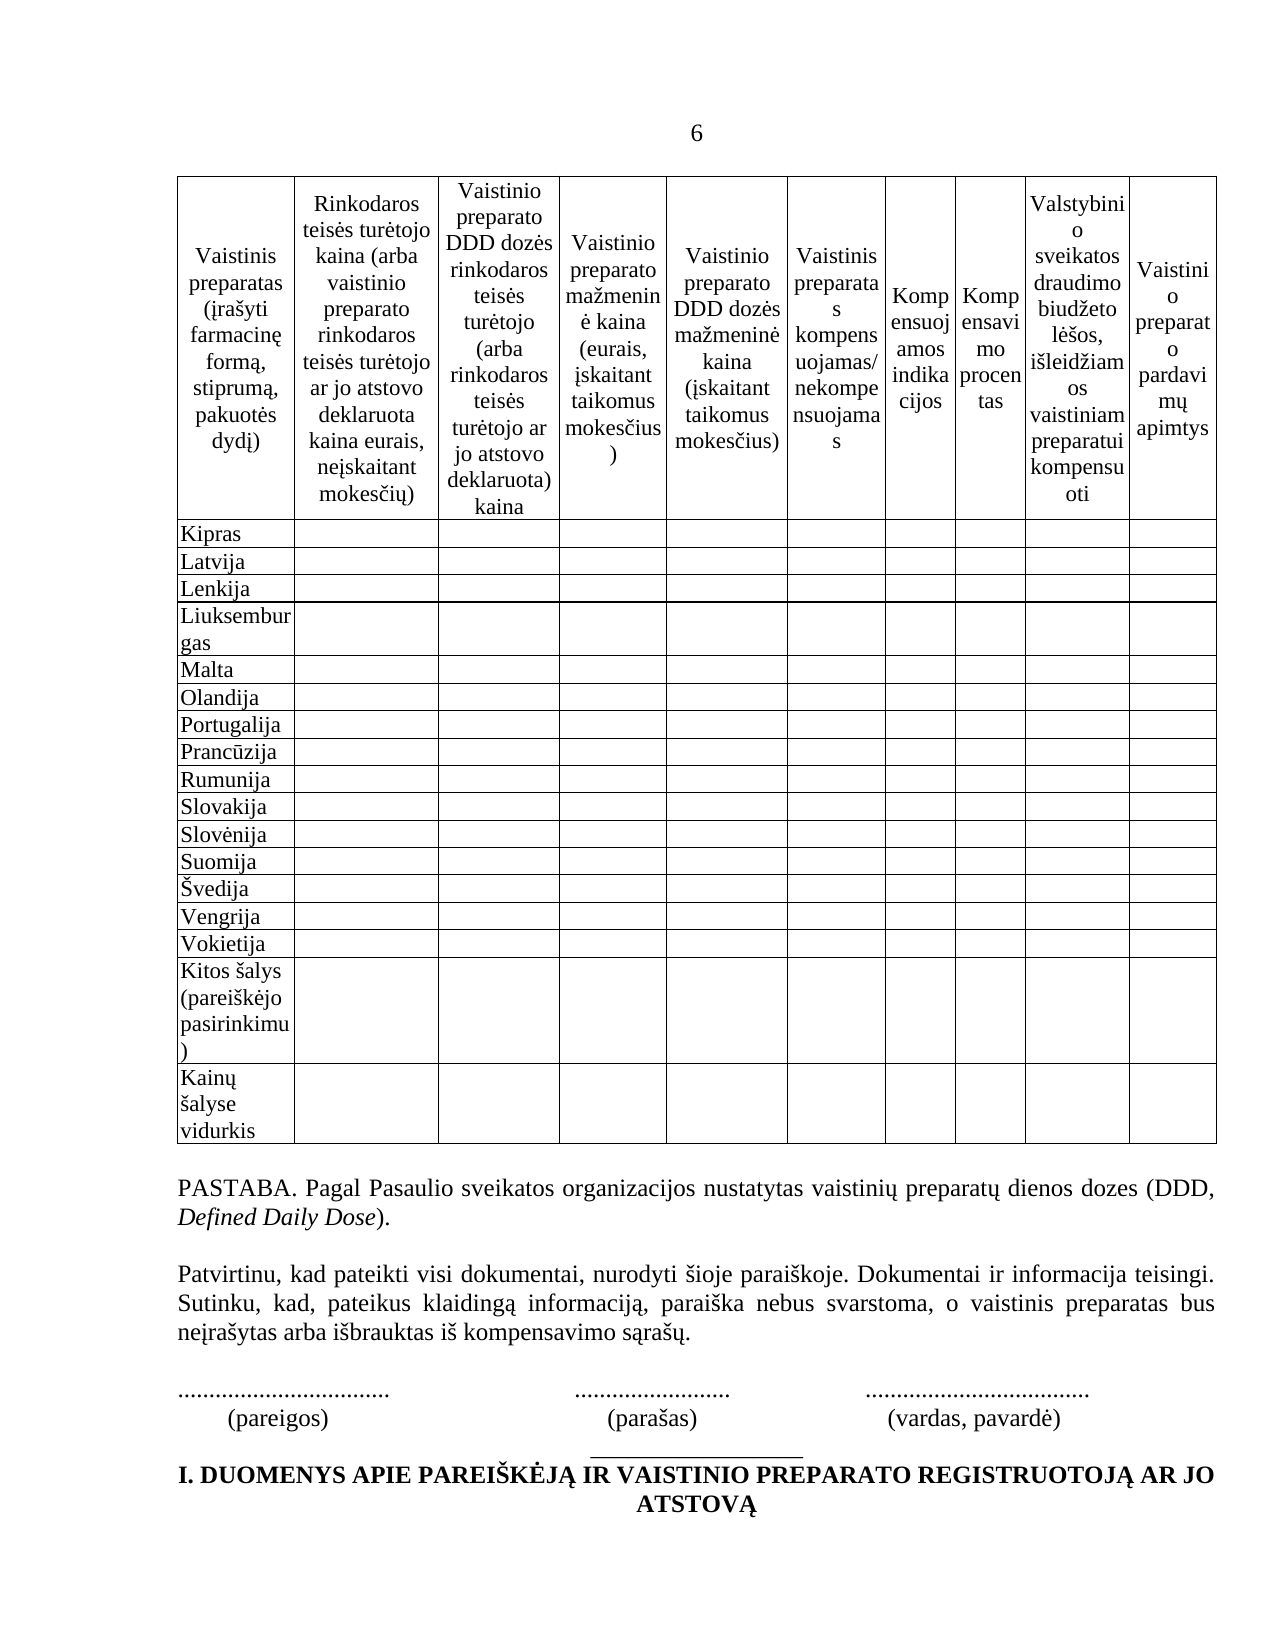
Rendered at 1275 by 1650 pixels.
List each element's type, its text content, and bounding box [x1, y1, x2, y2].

table_cell [1026, 930, 1129, 957]
table_cell Kainų šalyse vidurkis [178, 1064, 294, 1143]
table_header Kompensuojamos indikacijos [886, 177, 955, 519]
table_cell [439, 903, 559, 929]
table_cell [560, 875, 666, 902]
table_cell Latvija [178, 548, 294, 574]
table_cell [1026, 793, 1129, 819]
table_cell [956, 958, 1025, 1063]
table_cell [788, 656, 885, 683]
table_cell [560, 766, 666, 792]
table_cell [1130, 903, 1216, 929]
text .................................. ......................... .................................... [177, 1374, 1216, 1403]
table_cell [295, 930, 438, 957]
table_cell [1130, 930, 1216, 957]
table_cell [956, 903, 1025, 929]
table_cell [1130, 821, 1216, 847]
table_cell [1130, 603, 1216, 655]
table_cell [439, 711, 559, 737]
table_cell Švedija [178, 875, 294, 902]
table_cell [560, 1064, 666, 1143]
table_cell [1130, 875, 1216, 902]
table_cell [1130, 575, 1216, 601]
table_cell [1026, 903, 1129, 929]
table_cell Vengrija [178, 903, 294, 929]
table_cell [956, 711, 1025, 737]
table_cell [886, 520, 955, 547]
table_cell [439, 656, 559, 683]
table_cell [1026, 684, 1129, 710]
table_cell [788, 684, 885, 710]
table_cell [295, 520, 438, 547]
table_cell [886, 821, 955, 847]
table_cell [439, 958, 559, 1063]
text _________________ [177, 1432, 1216, 1460]
table_cell Slovakija [178, 793, 294, 819]
table_cell [667, 848, 787, 874]
table_cell [295, 1064, 438, 1143]
table_cell [886, 656, 955, 683]
table_cell Kipras [178, 520, 294, 547]
table_cell [667, 548, 787, 574]
table_cell [956, 603, 1025, 655]
table_cell [667, 603, 787, 655]
table_cell [667, 930, 787, 957]
table_cell Slovėnija [178, 821, 294, 847]
text Patvirtinu, kad pateikti visi dokumentai, nurodyti šioje paraiškoje. Dokumentai ir informacija teisingi. Sutinku, kad, pateikus klaidingą informaciją, paraiška nebus svarstoma, o vaistinis preparatas bus neįrašytas arba išbrauktas iš kompensavimo sąrašų. [177, 1259, 1216, 1345]
table_cell [439, 603, 559, 655]
table_cell [956, 1064, 1025, 1143]
table_cell [667, 903, 787, 929]
table_cell [1130, 766, 1216, 792]
table_cell [886, 739, 955, 765]
table_cell [667, 766, 787, 792]
table_cell [1130, 848, 1216, 874]
table_cell [956, 793, 1025, 819]
table_cell [956, 520, 1025, 547]
table_cell [788, 548, 885, 574]
table_cell [439, 520, 559, 547]
table_cell [295, 656, 438, 683]
table_cell [788, 739, 885, 765]
table_cell [956, 848, 1025, 874]
text (pareigos) (parašas) (vardas, pavardė) [177, 1403, 1216, 1432]
table_cell [1026, 739, 1129, 765]
table_cell Rumunija [178, 766, 294, 792]
table_cell [1026, 575, 1129, 601]
table_cell [788, 711, 885, 737]
table_cell [295, 903, 438, 929]
table_cell [1026, 848, 1129, 874]
table_cell [439, 548, 559, 574]
table_cell [295, 575, 438, 601]
table_cell [788, 903, 885, 929]
table_cell [560, 603, 666, 655]
table_cell [1026, 821, 1129, 847]
table_cell [886, 603, 955, 655]
table_cell [886, 575, 955, 601]
table_cell [560, 739, 666, 765]
table_cell [560, 848, 666, 874]
table_cell [295, 548, 438, 574]
table_cell [1026, 1064, 1129, 1143]
table_cell [667, 520, 787, 547]
table_cell [439, 793, 559, 819]
table_cell [956, 821, 1025, 847]
table_cell [956, 930, 1025, 957]
table_cell [788, 958, 885, 1063]
table_cell [560, 684, 666, 710]
table_cell Prancūzija [178, 739, 294, 765]
table_cell [1026, 548, 1129, 574]
table_cell [439, 1064, 559, 1143]
table_header Vaistinio preparato pardavimų apimtys [1130, 177, 1216, 519]
table_cell [788, 821, 885, 847]
table_cell Malta [178, 656, 294, 683]
table_cell [788, 603, 885, 655]
table_cell [560, 903, 666, 929]
table_cell [439, 848, 559, 874]
table_cell Kitos šalys (pareiškėjo pasirinkimu) [178, 958, 294, 1063]
table_cell [560, 575, 666, 601]
table_cell [1130, 793, 1216, 819]
table_cell [439, 766, 559, 792]
table_cell [439, 739, 559, 765]
table_cell [560, 520, 666, 547]
table_cell [1026, 958, 1129, 1063]
table_cell [886, 711, 955, 737]
table_cell Liuksemburgas [178, 603, 294, 655]
table_cell [295, 793, 438, 819]
table_header Vaistinio preparato DDD dozės rinkodaros teisės turėtojo (arba rinkodaros teisės turėtojo ar jo atstovo deklaruota) kaina [439, 177, 559, 519]
table_cell [956, 766, 1025, 792]
table_header Vaistinis preparatas (įrašyti farmacinę formą, stiprumą, pakuotės dydį) [178, 177, 294, 519]
table_cell [788, 575, 885, 601]
table_cell Lenkija [178, 575, 294, 601]
table_cell [886, 684, 955, 710]
table_cell [1130, 1064, 1216, 1143]
table_cell [788, 875, 885, 902]
table_cell [295, 821, 438, 847]
table_cell [886, 958, 955, 1063]
table_cell [295, 603, 438, 655]
table_cell [1130, 656, 1216, 683]
table_cell [886, 793, 955, 819]
table_cell [956, 739, 1025, 765]
table_cell [295, 711, 438, 737]
table_cell [295, 739, 438, 765]
table_cell [560, 793, 666, 819]
table_cell [295, 766, 438, 792]
table_cell [886, 848, 955, 874]
table_cell [788, 1064, 885, 1143]
table_cell [560, 930, 666, 957]
table_cell [295, 875, 438, 902]
table_cell [956, 875, 1025, 902]
table_cell [667, 1064, 787, 1143]
table_cell [667, 793, 787, 819]
table_header Vaistinis preparatas kompensuojamas/ nekompensuojamas [788, 177, 885, 519]
table_cell Suomija [178, 848, 294, 874]
table_cell [788, 520, 885, 547]
table_cell Portugalija [178, 711, 294, 737]
table_header Kompensavimo procentas [956, 177, 1025, 519]
table_cell [667, 875, 787, 902]
table_header Vaistinio preparato DDD dozės mažmeninė kaina (įskaitant taikomus mokesčius) [667, 177, 787, 519]
table_cell [560, 711, 666, 737]
text I. DUOMENYS APIE PAREIŠKĖJĄ IR VAISTINIO PREPARATO REGISTRUOTOJĄ AR JO ATSTOVĄ [177, 1460, 1216, 1518]
text PASTABA. Pagal Pasaulio sveikatos organizacijos nustatytas vaistinių preparatų dienos dozes (DDD, Defined Daily Dose). [177, 1173, 1216, 1230]
table_cell [956, 656, 1025, 683]
table_header Rinkodaros teisės turėtojo kaina (arba vaistinio preparato rinkodaros teisės turėtojo ar jo atstovo deklaruota kaina eurais, neįskaitant mokesčių) [295, 177, 438, 519]
table_cell [788, 793, 885, 819]
table_cell [667, 821, 787, 847]
table_cell [560, 821, 666, 847]
table_cell [1130, 739, 1216, 765]
table_cell [886, 930, 955, 957]
table_cell [667, 575, 787, 601]
table_cell [1026, 766, 1129, 792]
table_cell [667, 684, 787, 710]
table_cell [1026, 603, 1129, 655]
table_cell [788, 848, 885, 874]
table_cell [667, 739, 787, 765]
table_cell Olandija [178, 684, 294, 710]
table_header Valstybinio sveikatos draudimo biudžeto lėšos, išleidžiamos vaistiniam preparatui kompensuoti [1026, 177, 1129, 519]
table_cell [439, 684, 559, 710]
table_cell [956, 548, 1025, 574]
table_cell [1130, 958, 1216, 1063]
table_cell [1130, 548, 1216, 574]
table_cell [886, 903, 955, 929]
table_cell [439, 930, 559, 957]
table_cell [667, 711, 787, 737]
table_cell [1026, 875, 1129, 902]
table_cell [886, 766, 955, 792]
table_cell [1130, 520, 1216, 547]
table_cell [1026, 656, 1129, 683]
table_cell [1026, 520, 1129, 547]
table_cell [788, 930, 885, 957]
table_cell [956, 684, 1025, 710]
table_cell [439, 875, 559, 902]
table_cell [439, 821, 559, 847]
table_cell [560, 656, 666, 683]
table_cell [667, 958, 787, 1063]
table_cell [295, 848, 438, 874]
table_cell [560, 548, 666, 574]
table_cell [886, 548, 955, 574]
table_cell [1026, 711, 1129, 737]
table_header Vaistinio preparato mažmeninė kaina (eurais, įskaitant taikomus mokesčius) [560, 177, 666, 519]
table_cell [667, 656, 787, 683]
table_cell [295, 958, 438, 1063]
table_cell [1130, 684, 1216, 710]
table_cell [956, 575, 1025, 601]
table_cell [439, 575, 559, 601]
table_cell [295, 684, 438, 710]
table_cell [886, 1064, 955, 1143]
table_cell [1130, 711, 1216, 737]
table_cell [886, 875, 955, 902]
table_cell [788, 766, 885, 792]
table_cell [560, 958, 666, 1063]
table_cell Vokietija [178, 930, 294, 957]
